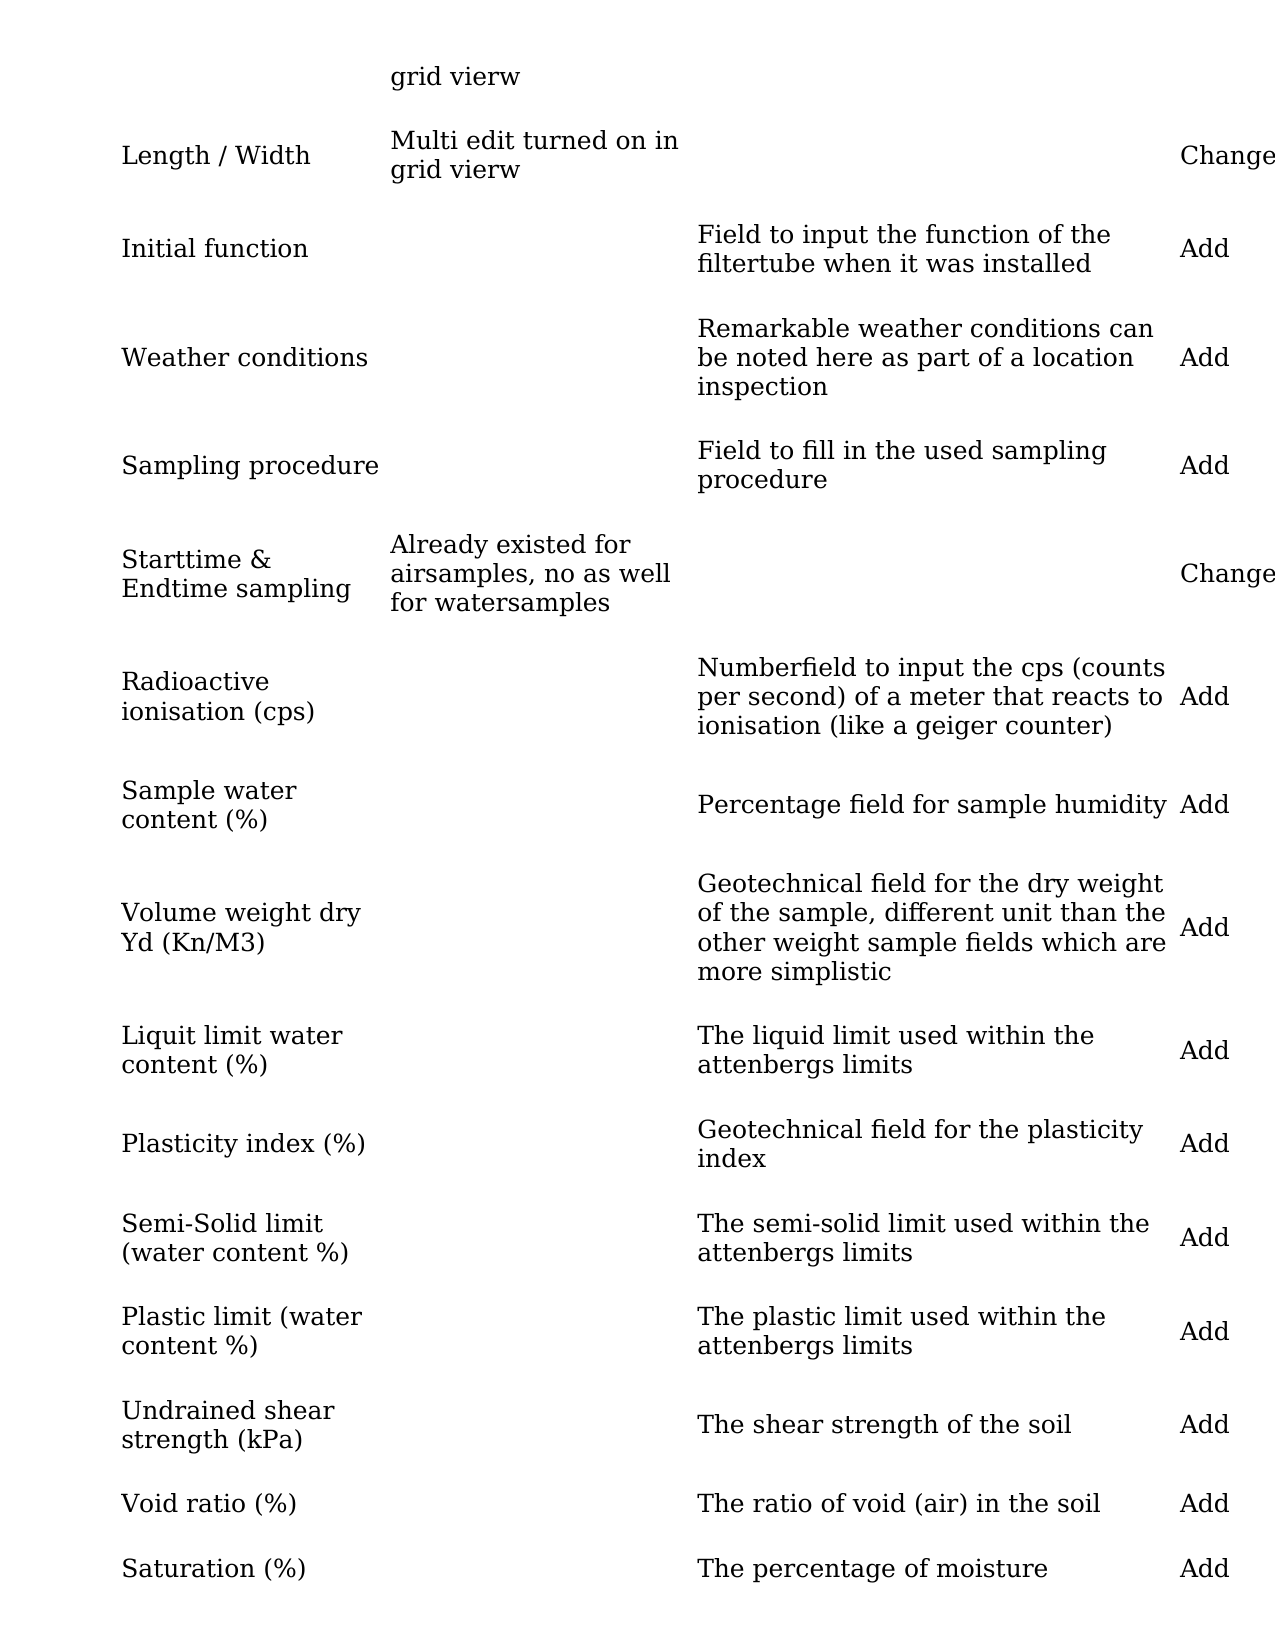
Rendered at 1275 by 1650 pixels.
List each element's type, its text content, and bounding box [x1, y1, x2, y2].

table_cell [694, 59, 1177, 123]
table_cell Add [1177, 773, 1275, 867]
table_cell Add [1177, 1300, 1275, 1393]
table_cell Add [1177, 1551, 1275, 1586]
table_cell [387, 1551, 694, 1586]
table_cell Already existed for airsamples, no as well for watersamples [387, 527, 694, 650]
table_cell Weather conditions [118, 311, 387, 434]
table_cell [387, 1300, 694, 1393]
table_cell Field to fill in the used sampling procedure [694, 434, 1177, 527]
table_cell Geotechnical field for the dry weight of the sample, different unit than the other weight sample fields which are more simplistic [694, 867, 1177, 1018]
table_cell [387, 1393, 694, 1487]
table_cell Plastic limit (water content %) [118, 1300, 387, 1393]
table_cell [387, 773, 694, 867]
table_cell [387, 217, 694, 311]
table_cell Add [1177, 1019, 1275, 1112]
table_cell Geotechnical field for the plasticity index [694, 1112, 1177, 1206]
table_cell [694, 527, 1177, 650]
table_cell [118, 59, 387, 123]
table_cell [1177, 59, 1275, 123]
table_cell The shear strength of the soil [694, 1393, 1177, 1487]
table_cell Radioactive ionisation (cps) [118, 650, 387, 773]
table_cell grid vierw [387, 59, 694, 123]
table_cell Starttime & Endtime sampling [118, 527, 387, 650]
table_cell Void ratio (%) [118, 1487, 387, 1551]
table_cell Length / Width [118, 124, 387, 217]
table_cell Undrained shear strength (kPa) [118, 1393, 387, 1487]
table_cell The percentage of moisture [694, 1551, 1177, 1586]
table_cell Change [1177, 527, 1275, 650]
table_cell [387, 1206, 694, 1299]
table_cell [694, 124, 1177, 217]
table_cell Add [1177, 217, 1275, 311]
table_cell Initial function [118, 217, 387, 311]
table_cell The ratio of void (air) in the soil [694, 1487, 1177, 1551]
table_cell The plastic limit used within the attenbergs limits [694, 1300, 1177, 1393]
table_cell Add [1177, 650, 1275, 773]
table_cell [387, 867, 694, 1018]
table_cell Multi edit turned on in grid vierw [387, 124, 694, 217]
table_cell [387, 650, 694, 773]
table_cell [387, 434, 694, 527]
table_cell [387, 1112, 694, 1206]
table_cell Percentage field for sample humidity [694, 773, 1177, 867]
table_cell Add [1177, 1206, 1275, 1299]
table_cell Volume weight dry Yd (Kn/M3) [118, 867, 387, 1018]
table_cell Add [1177, 311, 1275, 434]
table_cell Sampling procedure [118, 434, 387, 527]
table_cell Liquit limit water content (%) [118, 1019, 387, 1112]
table_cell Field to input the function of the filtertube when it was installed [694, 217, 1177, 311]
table_cell Numberfield to input the cps (counts per second) of a meter that reacts to ionisation (like a geiger counter) [694, 650, 1177, 773]
table_cell Add [1177, 434, 1275, 527]
table_cell Add [1177, 1393, 1275, 1487]
table_cell [387, 311, 694, 434]
table_cell The semi-solid limit used within the attenbergs limits [694, 1206, 1177, 1299]
table_cell Change [1177, 124, 1275, 217]
table_cell Plasticity index (%) [118, 1112, 387, 1206]
table_cell Sample water content (%) [118, 773, 387, 867]
table_cell The liquid limit used within the attenbergs limits [694, 1019, 1177, 1112]
table_cell Remarkable weather conditions can be noted here as part of a location inspection [694, 311, 1177, 434]
table_cell Add [1177, 1112, 1275, 1206]
table_cell [387, 1019, 694, 1112]
table_cell Semi-Solid limit (water content %) [118, 1206, 387, 1299]
table_cell Add [1177, 867, 1275, 1018]
table_cell [387, 1487, 694, 1551]
table_cell Add [1177, 1487, 1275, 1551]
table_cell Saturation (%) [118, 1551, 387, 1586]
